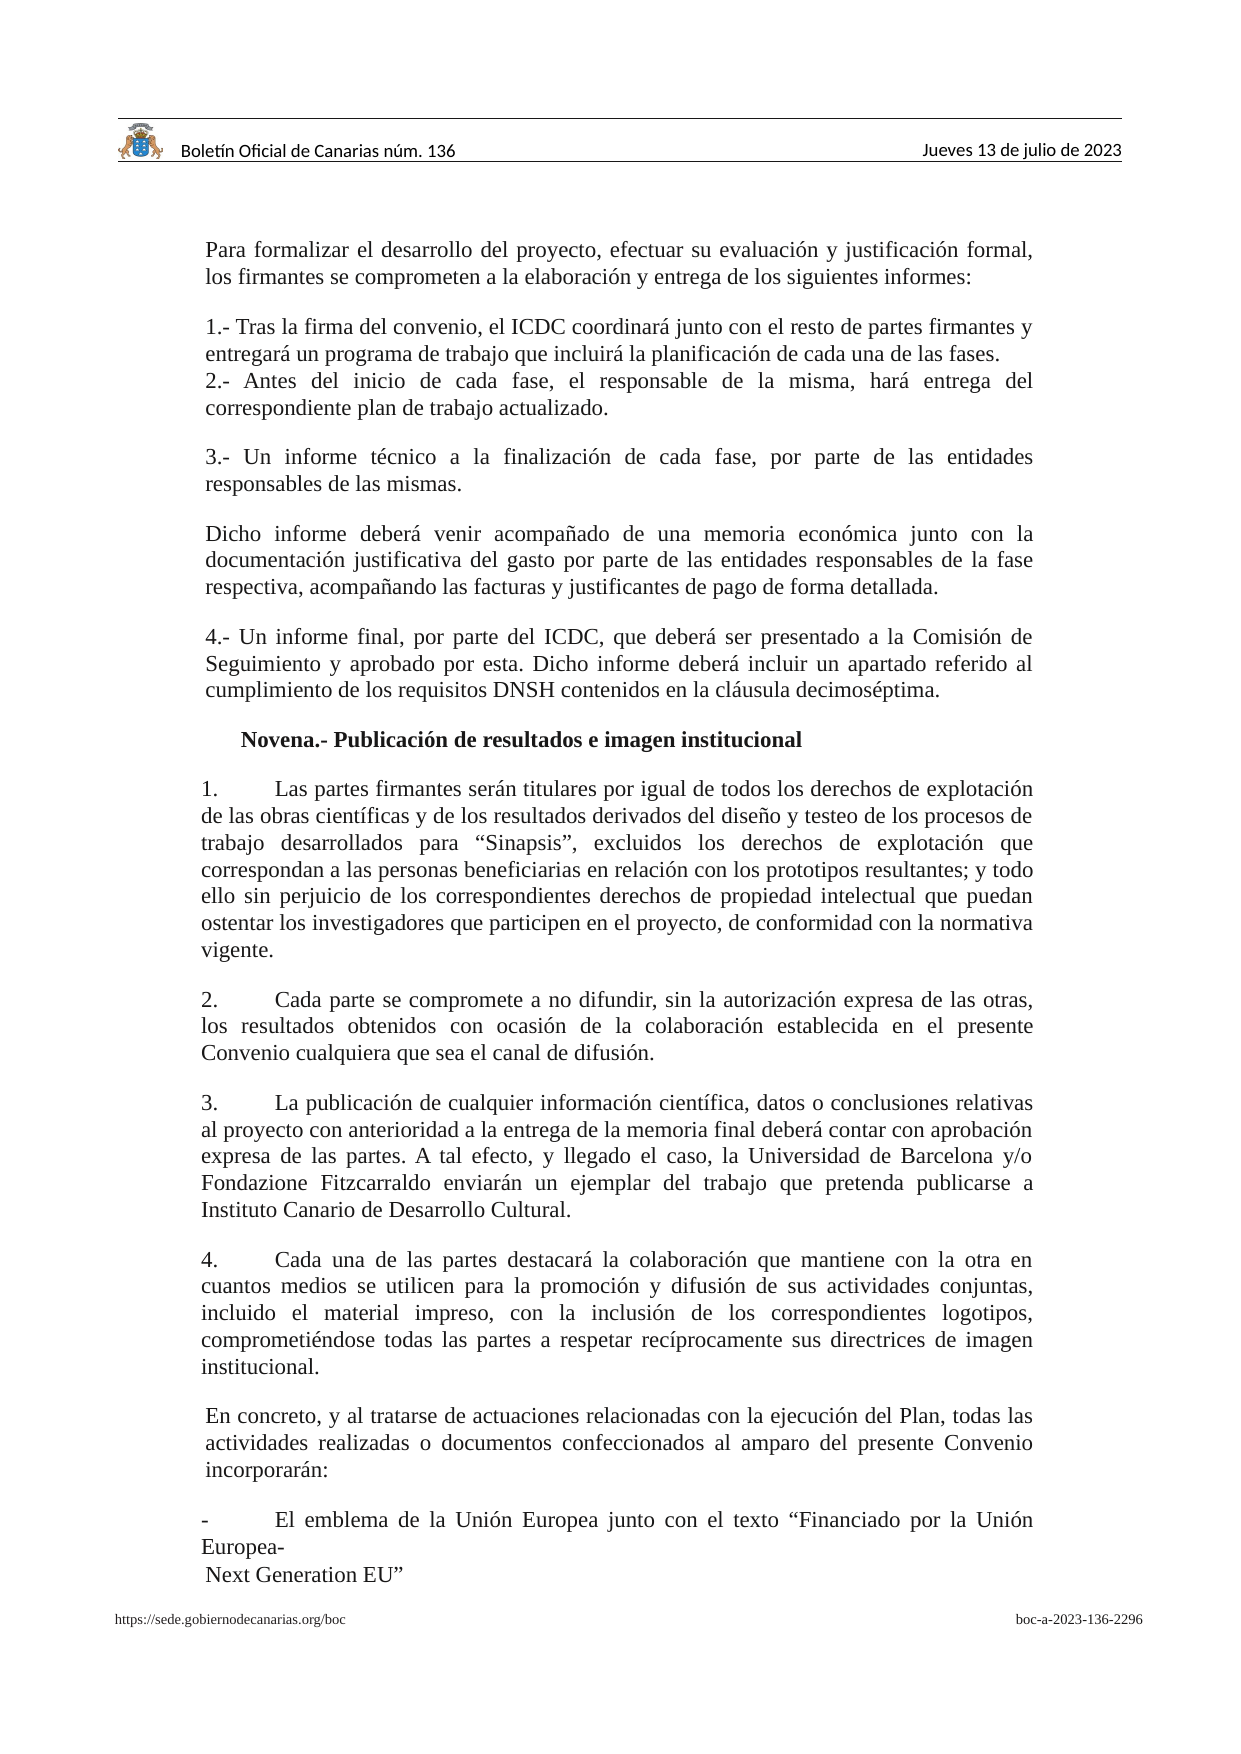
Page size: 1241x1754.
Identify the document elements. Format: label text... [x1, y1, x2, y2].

list Cada una de las partes destacará la colaboración que mantiene con la otra en cuantos medios se utilicen para la promoción y difusión de sus actividades conjuntas, incluido el material impreso, con la inclusión de los correspondientes logotipos, comprometiéndose todas las partes a respetar recíprocamente sus directrices de imagen institucional. [201, 1246, 1035, 1379]
text En concreto, y al tratarse de actuaciones relacionadas con la ejecución del Plan, todas las actividades realizadas o documentos confeccionados al amparo del presente Convenio incorporarán: [205, 1402, 1035, 1483]
text Novena.- Publicación de resultados e imagen institucional [241, 726, 1035, 752]
list Las partes firmantes serán titulares por igual de todos los derechos de explotación de las obras científicas y de los resultados derivados del diseño y testeo de los procesos de trabajo desarrollados para “Sinapsis”, excluidos los derechos de explotación que correspondan a las personas beneficiarias en relación con los prototipos resultantes; y todo ello sin perjuicio de los correspondientes derechos de propiedad intelectual que puedan ostentar los investigadores que participen en el proyecto, de conformidad con la normativa vigente. [201, 775, 1035, 963]
text Para formalizar el desarrollo del proyecto, efectuar su evaluación y justificación formal, los firmantes se comprometen a la elaboración y entrega de los siguientes informes: [205, 236, 1035, 289]
text 1.- Tras la firma del convenio, el ICDC coordinará junto con el resto de partes firmantes y entregará un programa de trabajo que incluirá la planificación de cada una de las fases. [205, 313, 1035, 367]
text 3.- Un informe técnico a la finalización de cada fase, por parte de las entidades responsables de las mismas. [205, 443, 1035, 497]
text 2.- Antes del inicio de cada fase, el responsable de la misma, hará entrega del correspondiente plan de trabajo actualizado. [205, 367, 1035, 420]
list El emblema de la Unión Europea junto con el texto “Financiado por la Unión Europea- [201, 1506, 1035, 1559]
list La publicación de cualquier información científica, datos o conclusiones relativas al proyecto con anterioridad a la entrega de la memoria final deberá contar con aprobación expresa de las partes. A tal efecto, y llegado el caso, la Universidad de Barcelona y/o Fondazione Fitzcarraldo enviarán un ejemplar del trabajo que pretenda publicarse a Instituto Canario de Desarrollo Cultural. [201, 1089, 1035, 1223]
text 4.- Un informe final, por parte del ICDC, que deberá ser presentado a la Comisión de Seguimiento y aprobado por esta. Dicho informe deberá incluir un apartado referido al cumplimiento de los requisitos DNSH contenidos en la cláusula decimoséptima. [205, 623, 1035, 703]
list Cada parte se compromete a no difundir, sin la autorización expresa de las otras, los resultados obtenidos con ocasión de la colaboración establecida en el presente Convenio cualquiera que sea el canal de difusión. [201, 986, 1035, 1066]
text Dicho informe deberá venir acompañado de una memoria económica junto con la documentación justificativa del gasto por parte de las entidades responsables de la fase respectiva, acompañando las facturas y justificantes de pago de forma detallada. [205, 520, 1035, 600]
text Next Generation EU” [205, 1561, 1035, 1587]
